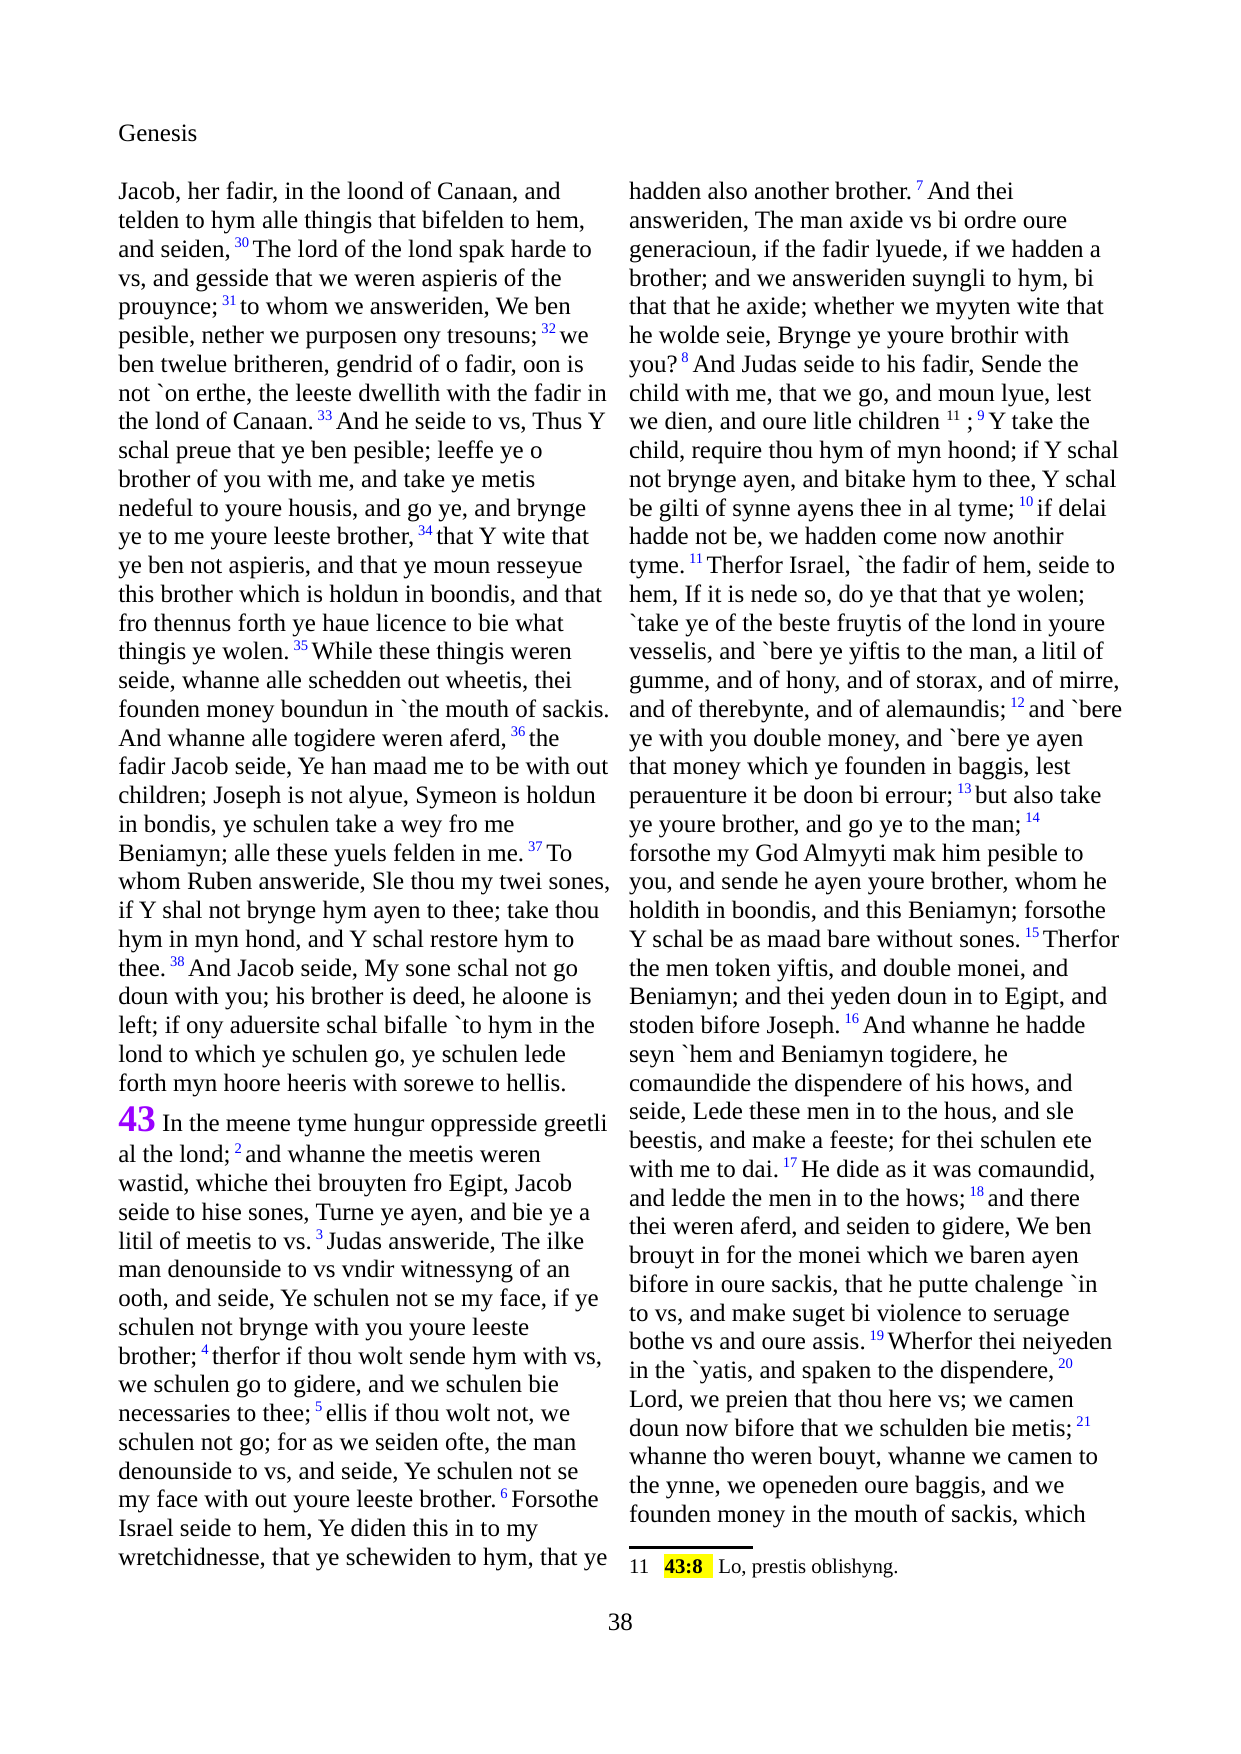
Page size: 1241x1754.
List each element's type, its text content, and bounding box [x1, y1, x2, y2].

text hadden also another brother. 7 And thei answeriden, The man axide vs bi ordre oure generacioun, if the fadir lyuede, if we hadden a brother; and we answeriden suyngli to hym, bi that that he axide; whether we myyten wite that he wolde seie, Brynge ye youre brothir with you? 8 And Judas seide to his fadir, Sende the child with me, that we go, and moun lyue, lest we dien, and oure litle children ; 9 Y take the child, require thou hym of myn hoond; if Y schal not brynge ayen, and bitake hym to thee, Y schal be gilti of synne ayens thee in al tyme; 10 if delai hadde not be, we hadden come now anothir tyme. 11 Therfor Israel, `the fadir of hem, seide to hem, If it is nede so, do ye that that ye wolen; `take ye of the beste fruytis of the lond in youre vesselis, and `bere ye yiftis to the man, a litil of gumme, and of hony, and of storax, and of mirre, and of therebynte, and of alemaundis; 12 and `bere ye with you double money, and `bere ye ayen that money which ye founden in baggis, lest perauenture it be doon bi errour; 13 but also take ye youre brother, and go ye to the man; 14 forsothe my God Almyyti mak him pesible to you, and sende he ayen youre brother, whom he holdith in boondis, and this Beniamyn; forsothe Y schal be as maad bare without sones. 15 Therfor the men token yiftis, and double monei, and Beniamyn; and thei yeden doun in to Egipt, and stoden bifore Joseph. 16 And whanne he hadde seyn `hem and Beniamyn togidere, he comaundide the dispendere of his hows, and seide, Lede these men in to the hous, and sle beestis, and make a feeste; for thei schulen ete with me to dai. 17 He dide as it was comaundid, and ledde the men in to the hows; 18 and there thei weren aferd, and seiden to gidere, We ben brouyt in for the monei which we baren ayen bifore in oure sackis, that he putte chalenge `in to vs, and make suget bi violence to seruage bothe vs and oure assis. 19 Wherfor thei neiyeden in the `yatis, and spaken to the dispendere, 20 Lord, we preien that thou here vs; we camen doun now bifore that we schulden bie metis; 21 whanne tho weren bouyt, whanne we camen to the ynne, we openeden oure baggis, and we founden money in the mouth of sackis, which [629, 176, 1122, 1528]
text 43:8 Lo, prestis oblishyng. [629, 1553, 1122, 1578]
text 43 In the meene tyme hungur oppresside greetli al the lond; 2 and whanne the meetis weren wastid, whiche thei brouyten fro Egipt, Jacob seide to hise sones, Turne ye ayen, and bie ye a litil of meetis to vs. 3 Judas answeride, The ilke man denounside to vs vndir witnessyng of an ooth, and seide, Ye schulen not se my face, if ye schulen not brynge with you youre leeste brother; 4 therfor if thou wolt sende hym with vs, we schulen go to gidere, and we schulen bie necessaries to thee; 5 ellis if thou wolt not, we schulen not go; for as we seiden ofte, the man denounside to vs, and seide, Ye schulen not se my face with out youre leeste brother. 6 Forsothe Israel seide to hem, Ye diden this in to my wretchidnesse, that ye schewiden to hym, that ye [118, 1096, 611, 1571]
text Jacob, her fadir, in the loond of Canaan, and telden to hym alle thingis that bifelden to hem, and seiden, 30 The lord of the lond spak harde to vs, and gesside that we weren aspieris of the prouynce; 31 to whom we answeriden, We ben pesible, nether we purposen ony tresouns; 32 we ben twelue britheren, gendrid of o fadir, oon is not `on erthe, the leeste dwellith with the fadir in the lond of Canaan. 33 And he seide to vs, Thus Y schal preue that ye ben pesible; leeffe ye o brother of you with me, and take ye metis nedeful to youre housis, and go ye, and brynge ye to me youre leeste brother, 34 that Y wite that ye ben not aspieris, and that ye moun resseyue this brother which is holdun in boondis, and that fro thennus forth ye haue licence to bie what thingis ye wolen. 35 While these thingis weren seide, whanne alle schedden out wheetis, thei founden money boundun in `the mouth of sackis. And whanne alle togidere weren aferd, 36 the fadir Jacob seide, Ye han maad me to be with out children; Joseph is not alyue, Symeon is holdun in bondis, ye schulen take a wey fro me Beniamyn; alle these yuels felden in me. 37 To whom Ruben answeride, Sle thou my twei sones, if Y shal not brynge hym ayen to thee; take thou hym in myn hond, and Y schal restore hym to thee. 38 And Jacob seide, My sone schal not go doun with you; his brother is deed, he aloone is left; if ony aduersite schal bifalle `to hym in the lond to which ye schulen go, ye schulen lede forth myn hoore heeris with sorewe to hellis. [118, 176, 611, 1096]
